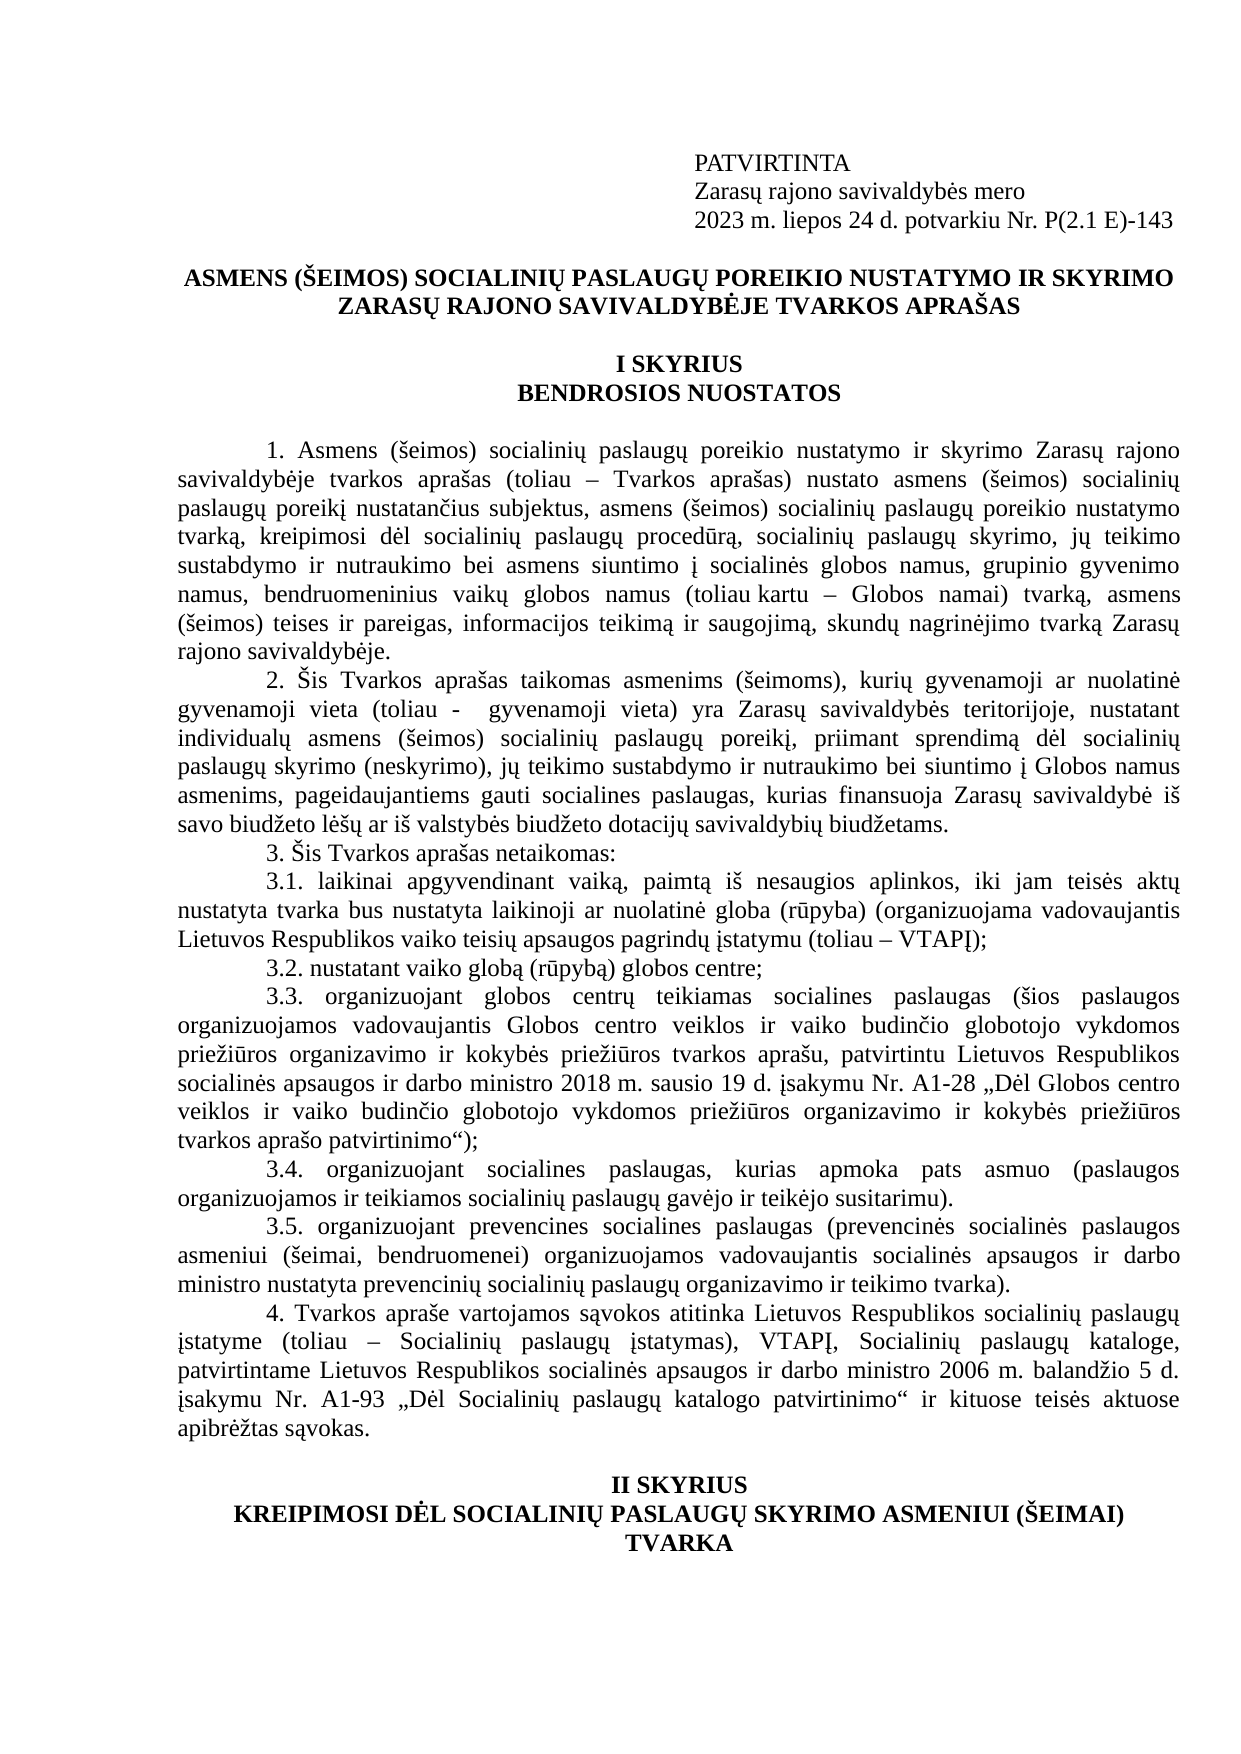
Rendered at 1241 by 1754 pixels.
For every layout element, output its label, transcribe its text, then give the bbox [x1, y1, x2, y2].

text 2023 m. liepos 24 d. potvarkiu Nr. P(2.1 E)-143 [694, 205, 1181, 234]
text 3.4. organizuojant socialines paslaugas, kurias apmoka pats asmuo (paslaugos organizuojamos ir teikiamos socialinių paslaugų gavėjo ir teikėjo susitarimu). [177, 1154, 1181, 1211]
text I SKYRIUS [177, 349, 1181, 378]
text BENDROSIOS NUOSTATOS [177, 378, 1181, 406]
text Zarasų rajono savivaldybės mero [694, 176, 1181, 205]
text 3. Šis Tvarkos aprašas netaikomas: [177, 838, 1181, 866]
text 1. Asmens (šeimos) socialinių paslaugų poreikio nustatymo ir skyrimo Zarasų rajono savivaldybėje tvarkos aprašas (toliau – Tvarkos aprašas) nustato asmens (šeimos) socialinių paslaugų poreikį nustatančius subjektus, asmens (šeimos) socialinių paslaugų poreikio nustatymo tvarką, kreipimosi dėl socialinių paslaugų procedūrą, socialinių paslaugų skyrimo, jų teikimo sustabdymo ir nutraukimo bei asmens siuntimo į socialinės globos namus, grupinio gyvenimo namus, bendruomeninius vaikų globos namus (toliau kartu – Globos namai) tvarką, asmens (šeimos) teises ir pareigas, informacijos teikimą ir saugojimą, skundų nagrinėjimo tvarką Zarasų rajono savivaldybėje. [177, 435, 1181, 665]
text ASMENS (ŠEIMOS) SOCIALINIŲ PASLAUGŲ POREIKIO NUSTATYMO IR SKYRIMO ZARASŲ RAJONO SAVIVALDYBĖJE TVARKOS APRAŠAS [177, 263, 1181, 320]
text 3.3. organizuojant globos centrų teikiamas socialines paslaugas (šios paslaugos organizuojamos vadovaujantis Globos centro veiklos ir vaiko budinčio globotojo vykdomos priežiūros organizavimo ir kokybės priežiūros tvarkos aprašu, patvirtintu Lietuvos Respublikos socialinės apsaugos ir darbo ministro 2018 m. sausio 19 d. įsakymu Nr. A1-28 „Dėl Globos centro veiklos ir vaiko budinčio globotojo vykdomos priežiūros organizavimo ir kokybės priežiūros tvarkos aprašo patvirtinimo“); [177, 981, 1181, 1154]
text 4. Tvarkos apraše vartojamos sąvokos atitinka Lietuvos Respublikos socialinių paslaugų įstatyme (toliau – Socialinių paslaugų įstatymas), VTAPĮ, Socialinių paslaugų kataloge, patvirtintame Lietuvos Respublikos socialinės apsaugos ir darbo ministro 2006 m. balandžio 5 d. įsakymu Nr. A1-93 „Dėl Socialinių paslaugų katalogo patvirtinimo“ ir kituose teisės aktuose apibrėžtas sąvokas. [177, 1298, 1181, 1441]
text 3.5. organizuojant prevencines socialines paslaugas (prevencinės socialinės paslaugos asmeniui (šeimai, bendruomenei) organizuojamos vadovaujantis socialinės apsaugos ir darbo ministro nustatyta prevencinių socialinių paslaugų organizavimo ir teikimo tvarka). [177, 1211, 1181, 1298]
text II SKYRIUS [177, 1470, 1181, 1499]
text KREIPIMOSI DĖL SOCIALINIŲ PASLAUGŲ SKYRIMO ASMENIUI (ŠEIMAI) TVARKA [177, 1499, 1181, 1556]
text PATVIRTINTA [694, 148, 1181, 176]
text 2. Šis Tvarkos aprašas taikomas asmenims (šeimoms), kurių gyvenamoji ar nuolatinė gyvenamoji vieta (toliau - gyvenamoji vieta) yra Zarasų savivaldybės teritorijoje, nustatant individualų asmens (šeimos) socialinių paslaugų poreikį, priimant sprendimą dėl socialinių paslaugų skyrimo (neskyrimo), jų teikimo sustabdymo ir nutraukimo bei siuntimo į Globos namus asmenims, pageidaujantiems gauti socialines paslaugas, kurias finansuoja Zarasų savivaldybė iš savo biudžeto lėšų ar iš valstybės biudžeto dotacijų savivaldybių biudžetams. [177, 665, 1181, 838]
text 3.1. laikinai apgyvendinant vaiką, paimtą iš nesaugios aplinkos, iki jam teisės aktų nustatyta tvarka bus nustatyta laikinoji ar nuolatinė globa (rūpyba) (organizuojama vadovaujantis Lietuvos Respublikos vaiko teisių apsaugos pagrindų įstatymu (toliau – VTAPĮ); [177, 866, 1181, 953]
text 3.2. nustatant vaiko globą (rūpybą) globos centre; [177, 953, 1181, 981]
